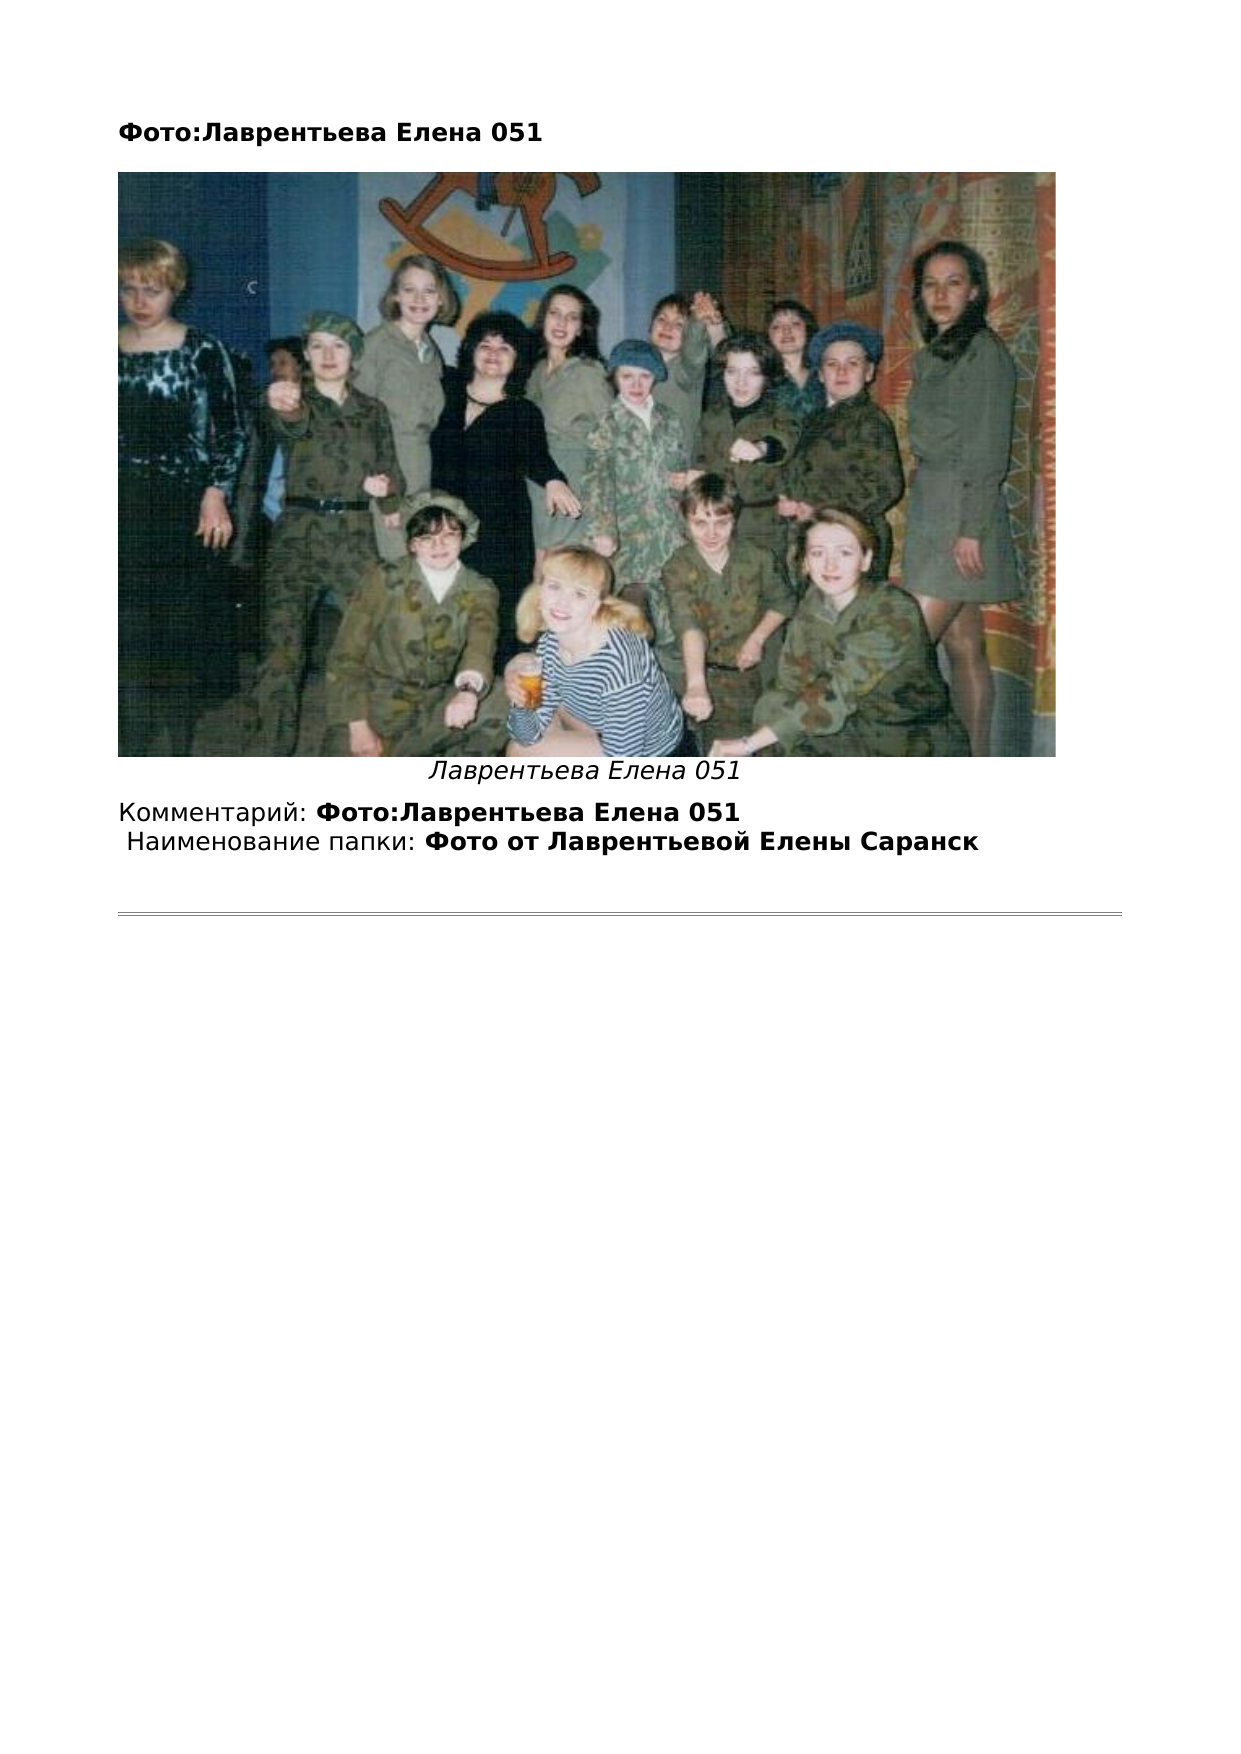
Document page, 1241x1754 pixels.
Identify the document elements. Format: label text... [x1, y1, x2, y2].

picture [118, 172, 1056, 757]
text Комментарий: Фото:Лаврентьева Елена 051 Наименование папки: Фото от Лаврентьевой Елены Саранск [118, 798, 1122, 885]
subtitle Фото:Лаврентьева Елена 051 [118, 118, 1122, 147]
text Лаврентьева Елена 051 [118, 757, 1056, 785]
